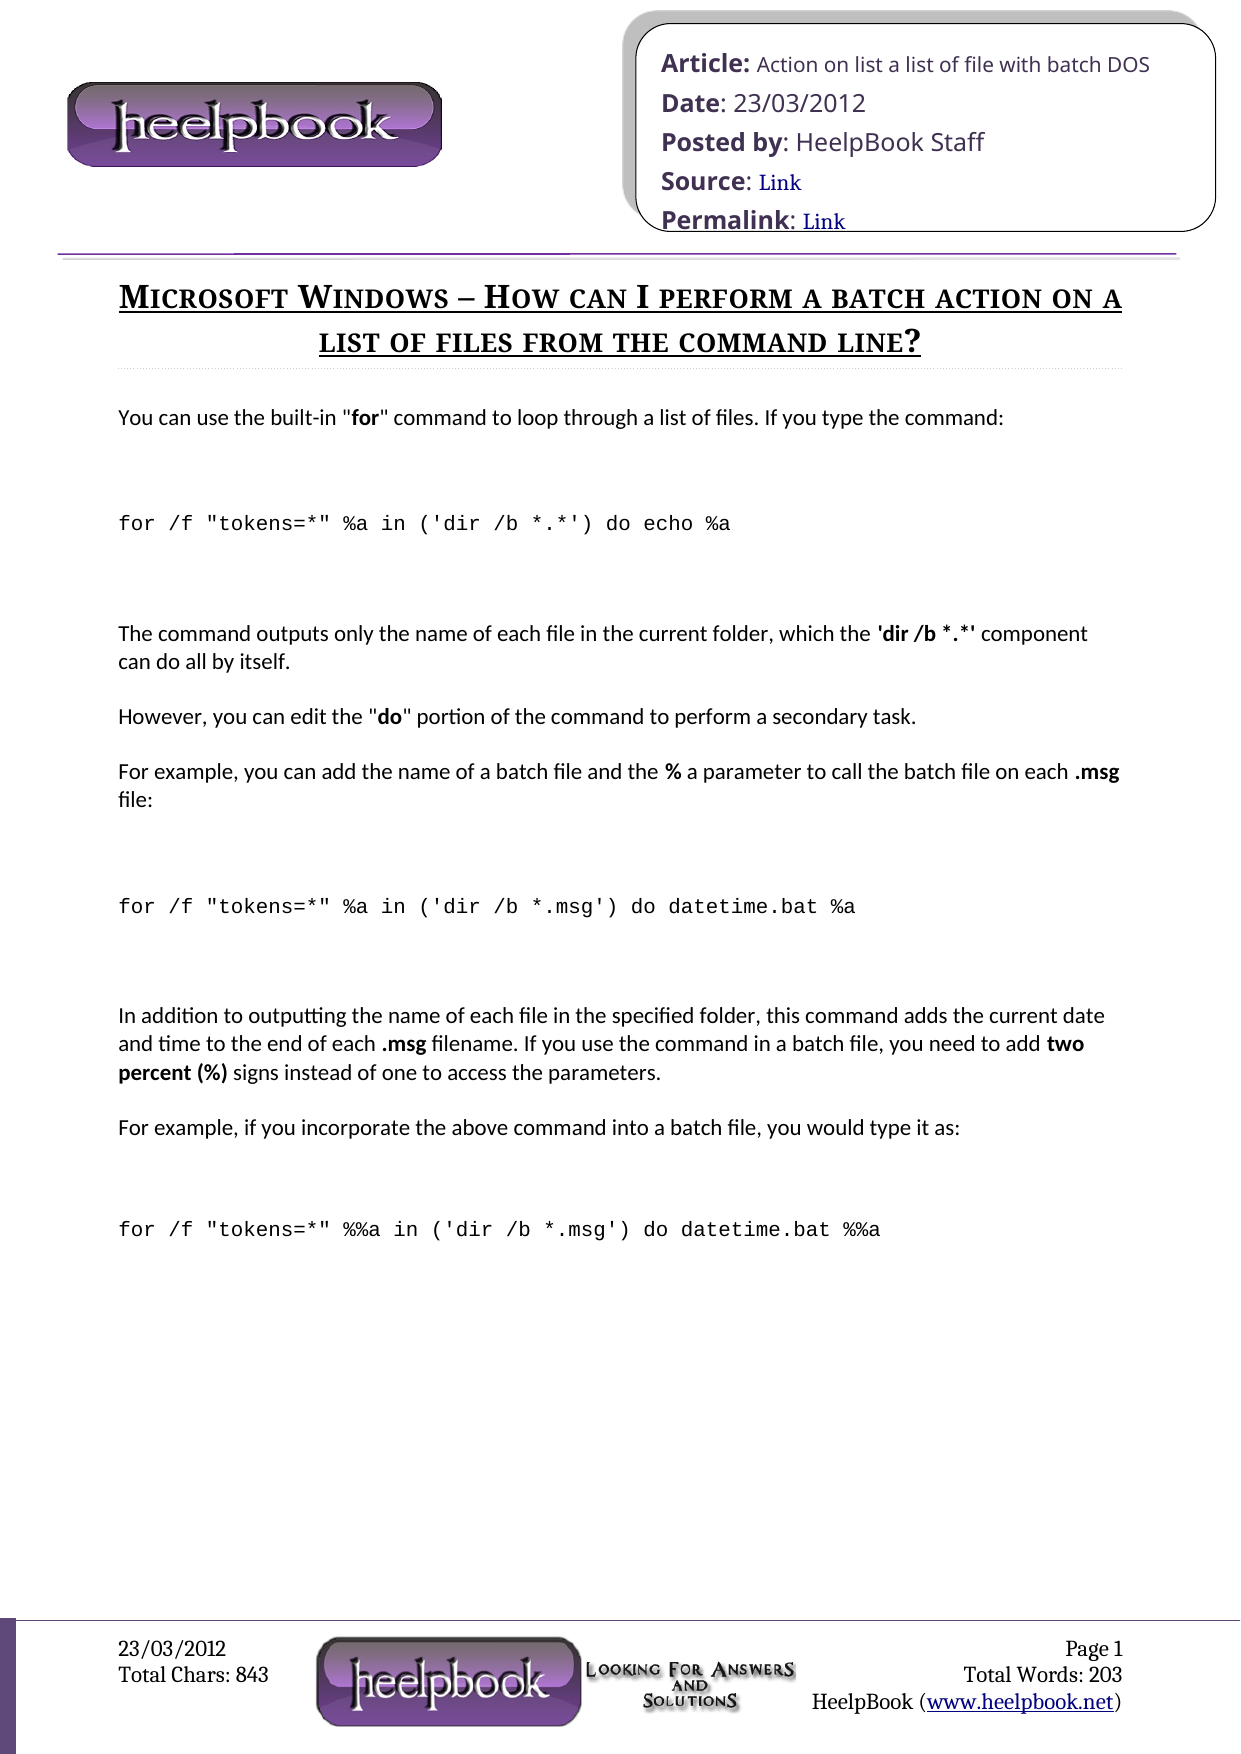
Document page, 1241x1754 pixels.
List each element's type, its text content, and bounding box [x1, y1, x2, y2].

text for /f "tokens=*" %%a in ('dir /b *.msg') do datetime.bat %%a [118, 1218, 1122, 1242]
text for /f "tokens=*" %a in ('dir /b *.*') do echo %a [118, 513, 1122, 537]
text for /f "tokens=*" %a in ('dir /b *.msg') do datetime.bat %a [118, 896, 1122, 919]
text However, you can edit the "do" portion of the command to perform a secondary task. [118, 702, 1122, 730]
text For example, you can add the name of a batch file and the % a parameter to call the batch file on each .msg file: [118, 757, 1122, 813]
subtitle list of files from the command line? [118, 312, 1122, 369]
text For example, if you incorporate the above command into a batch file, you would type it as: [118, 1113, 1122, 1141]
subtitle Microsoft Windows – How can I perform a batch action on a [118, 274, 1122, 311]
text The command outputs only the name of each file in the current folder, which the 'dir /b *.*' component can do all by itself. [118, 619, 1122, 675]
text In addition to outputting the name of each file in the specified folder, this command adds the current date and time to the end of each .msg filename. If you use the command in a batch file, you need to add two percent (%) signs instead of one to access the parameters. [118, 1002, 1122, 1086]
text You can use the built-in "for" command to loop through a list of files. If you type the command: [118, 403, 1122, 431]
